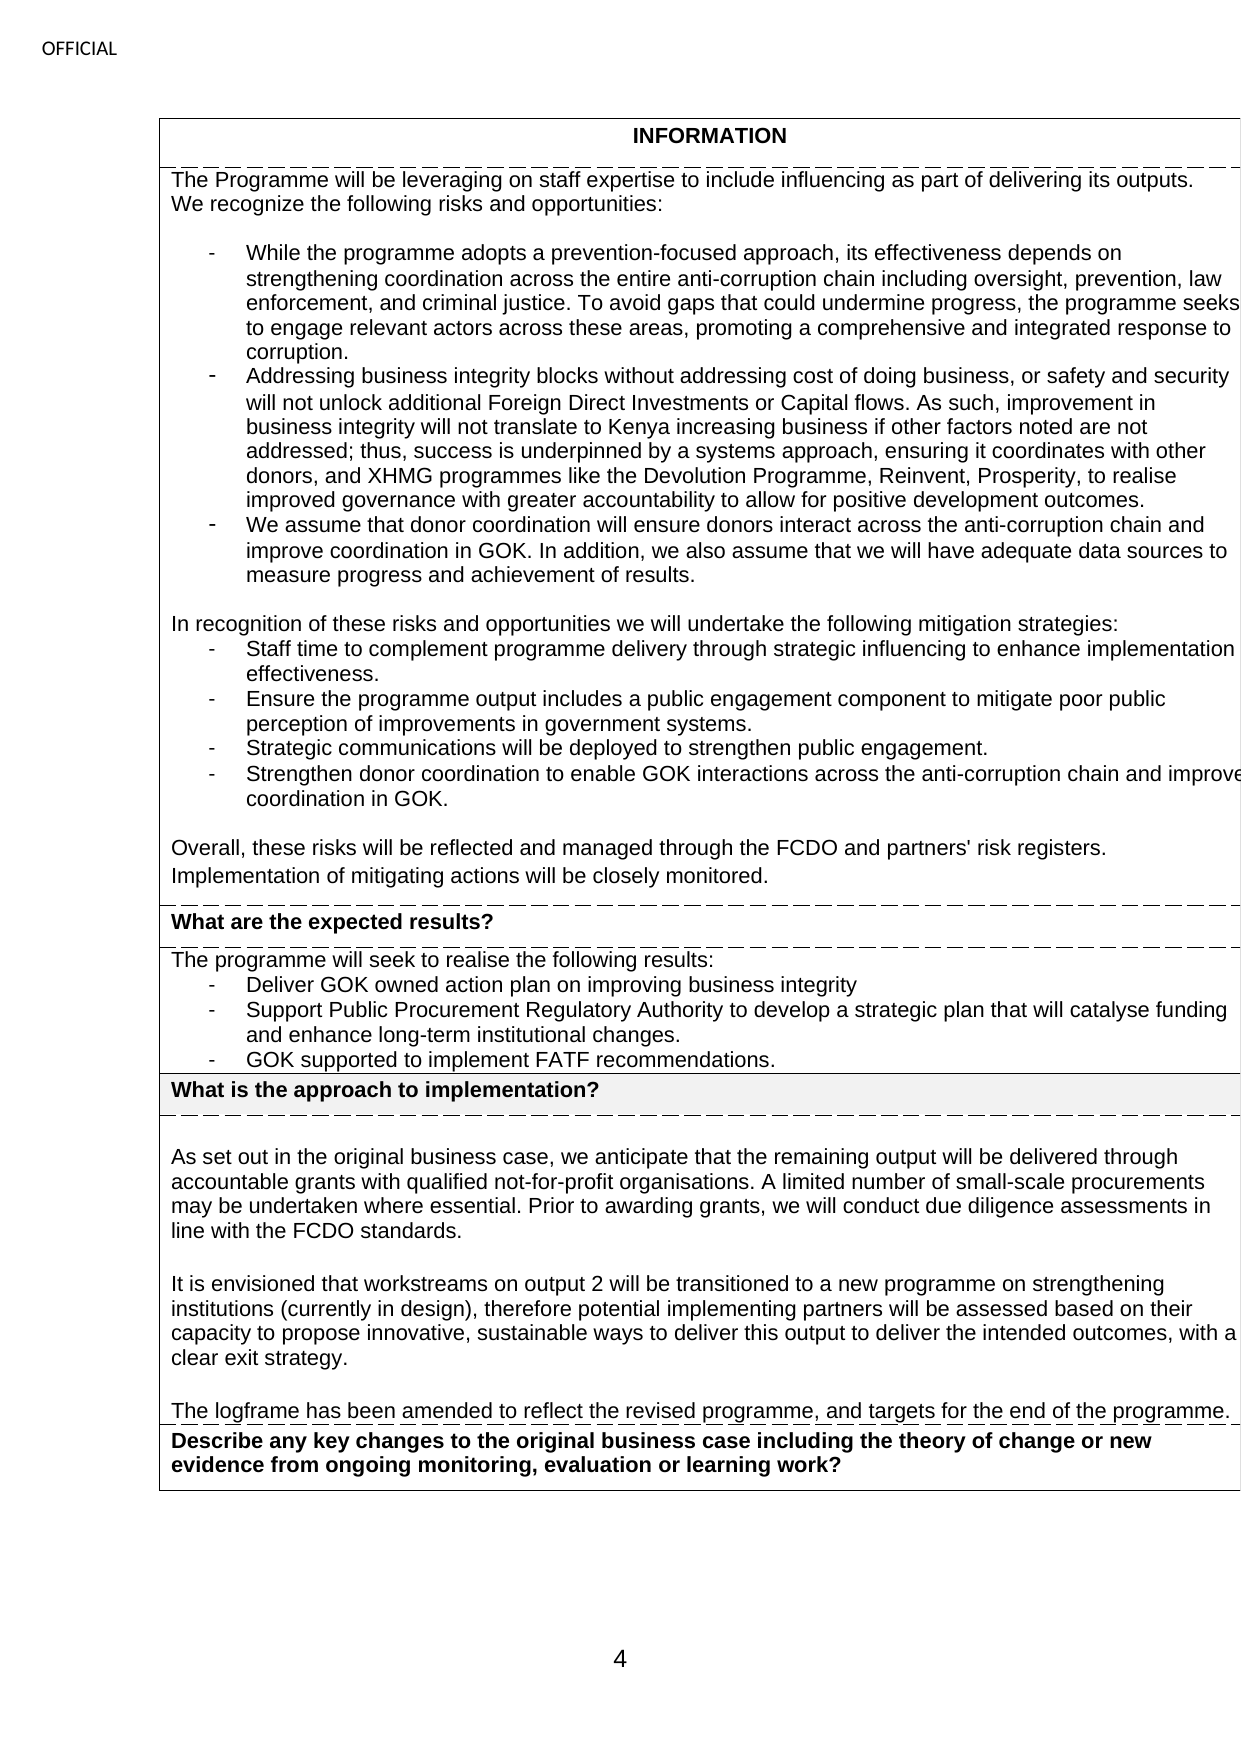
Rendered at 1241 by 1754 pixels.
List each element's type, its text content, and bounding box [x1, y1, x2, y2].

table_cell The programme will seek to realise the following results: Deliver GOK owned action plan on improving business integrity Support Public Procurement Regulatory Authority to develop a strategic plan that will catalyse funding and enhance long-term institutional changes. GOK supported to implement FATF recommendations. [160, 947, 1240, 1072]
table_header INFORMATION [160, 119, 1240, 167]
table_cell As set out in the original business case, we anticipate that the remaining output will be delivered through accountable grants with qualified not-for-profit organisations. A limited number of small-scale procurements may be undertaken where essential. Prior to awarding grants, we will conduct due diligence assessments in line with the FCDO standards. It is envisioned that workstreams on output 2 will be transitioned to a new programme on strengthening institutions (currently in design), therefore potential implementing partners will be assessed based on their capacity to propose innovative, sustainable ways to deliver this output to deliver the intended outcomes, with a clear exit strategy. The logframe has been amended to reflect the revised programme, and targets for the end of the programme. [160, 1115, 1240, 1423]
table_cell What are the expected results? [160, 905, 1240, 947]
table_cell What is the approach to implementation? [160, 1074, 1240, 1114]
table_cell Describe any key changes to the original business case including the theory of change or new evidence from ongoing monitoring, evaluation or learning work? [160, 1424, 1240, 1490]
table_cell The Programme will be leveraging on staff expertise to include influencing as part of delivering its outputs. We recognize the following risks and opportunities: While the programme adopts a prevention-focused approach, its effectiveness depends on strengthening coordination across the entire anti-corruption chain including oversight, prevention, law enforcement, and criminal justice. To avoid gaps that could undermine progress, the programme seeks to engage relevant actors across these areas, promoting a comprehensive and integrated response to corruption. Addressing business integrity blocks without addressing cost of doing business, or safety and security will not unlock additional Foreign Direct Investments or Capital flows. As such, improvement in business integrity will not translate to Kenya increasing business if other factors noted are not addressed; thus, success is underpinned by a systems approach, ensuring it coordinates with other donors, and XHMG programmes like the Devolution Programme, Reinvent, Prosperity, to realise improved governance with greater accountability to allow for positive development outcomes. We assume that donor coordination will ensure donors interact across the anti-corruption chain and improve coordination in GOK. In addition, we also assume that we will have adequate data sources to measure progress and achievement of results. In recognition of these risks and opportunities we will undertake the following mitigation strategies: Staff time to complement programme delivery through strategic influencing to enhance implementation effectiveness. Ensure the programme output includes a public engagement component to mitigate poor public perception of improvements in government systems. Strategic communications will be deployed to strengthen public engagement. Strengthen donor coordination to enable GOK interactions across the anti-corruption chain and improve coordination in GOK. Overall, these risks will be reflected and managed through the FCDO and partners' risk registers. Implementation of mitigating actions will be closely monitored. [160, 167, 1240, 904]
